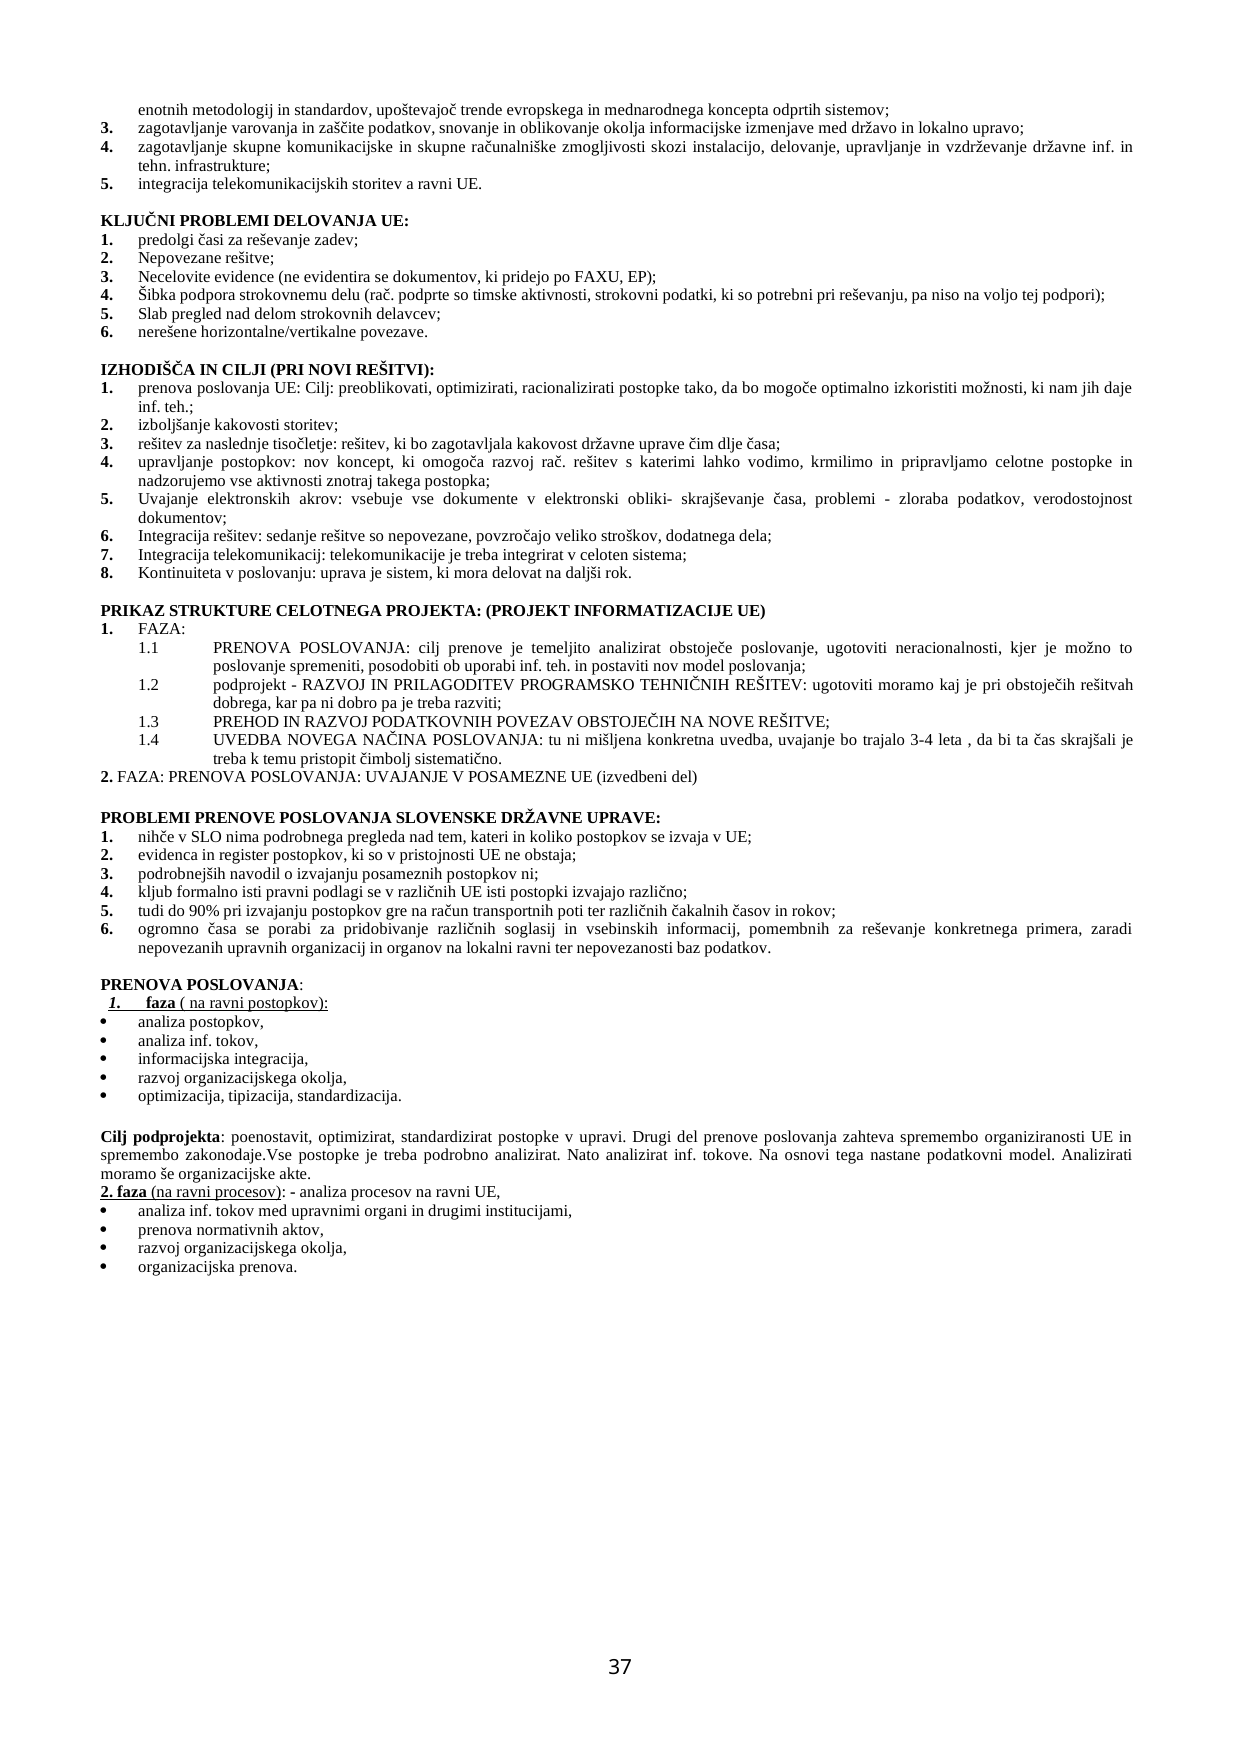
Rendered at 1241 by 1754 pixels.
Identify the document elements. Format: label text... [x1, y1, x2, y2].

list predolgi časi za reševanje zadev; [100, 230, 1134, 249]
list analiza inf. tokov, [100, 1031, 1134, 1049]
list Necelovite evidence (ne evidentira se dokumentov, ki pridejo po FAXU, EP); [100, 267, 1134, 286]
list zagotavljanje skupne komunikacijske in skupne računalniške zmogljivosti skozi instalacijo, delovanje, upravljanje in vzdrževanje državne inf. in tehn. infrastrukture; [100, 137, 1134, 174]
list UVEDBA NOVEGA NAČINA POSLOVANJA: tu ni mišljena konkretna uvedba, uvajanje bo trajalo 3-4 leta , da bi ta čas skrajšali je treba k temu pristopit čimbolj sistematično. [138, 731, 1134, 768]
list prenova normativnih aktov, [100, 1220, 1134, 1238]
text PRIKAZ STRUKTURE CELOTNEGA PROJEKTA: (PROJEKT INFORMATIZACIJE UE) [100, 601, 1134, 619]
list analiza postopkov, [100, 1012, 1134, 1031]
list faza ( na ravni postopkov): [108, 994, 1134, 1012]
text IZHODIŠČA IN CILJI (PRI NOVI REŠITVI): [100, 360, 1134, 378]
text PROBLEMI PRENOVE POSLOVANJA SLOVENSKE DRŽAVNE UPRAVE: [100, 808, 1134, 827]
list tudi do 90% pri izvajanju postopkov gre na račun transportnih poti ter različnih čakalnih časov in rokov; [100, 901, 1134, 920]
list podrobnejših navodil o izvajanju posameznih postopkov ni; [100, 864, 1134, 883]
list Integracija telekomunikacij: telekomunikacije je treba integrirat v celoten sistema; [100, 545, 1134, 564]
list evidenca in register postopkov, ki so v pristojnosti UE ne obstaja; [100, 846, 1134, 864]
text KLJUČNI PROBLEMI DELOVANJA UE: [100, 212, 1134, 230]
list Nepovezane rešitve; [100, 249, 1134, 267]
list rešitev za naslednje tisočletje: rešitev, ki bo zagotavljala kakovost državne uprave čim dlje časa; [100, 434, 1134, 453]
list FAZA: [100, 619, 1134, 638]
list Šibka podpora strokovnemu delu (rač. podprte so timske aktivnosti, strokovni podatki, ki so potrebni pri reševanju, pa niso na voljo tej podpori); [100, 286, 1134, 304]
list optimizacija, tipizacija, standardizacija. [100, 1087, 1134, 1105]
list informacijska integracija, [100, 1049, 1134, 1068]
list kljub formalno isti pravni podlagi se v različnih UE isti postopki izvajajo različno; [100, 883, 1134, 901]
list enotnih metodologij in standardov, upoštevajoč trende evropskega in mednarodnega koncepta odprtih sistemov; [100, 100, 1134, 119]
list nihče v SLO nima podrobnega pregleda nad tem, kateri in koliko postopkov se izvaja v UE; [100, 827, 1134, 846]
text Cilj podprojekta: poenostavit, optimizirat, standardizirat postopke v upravi. Drugi del prenove poslovanja zahteva spremembo organiziranosti UE in spremembo zakonodaje.Vse postopke je treba podrobno analizirat. Nato analizirat inf. tokove. Na osnovi tega nastane podatkovni model. Analizirati moramo še organizacijske akte. [100, 1127, 1134, 1183]
list prenova poslovanja UE: Cilj: preoblikovati, optimizirati, racionalizirati postopke tako, da bo mogoče optimalno izkoristiti možnosti, ki nam jih daje inf. teh.; [100, 378, 1134, 416]
list izboljšanje kakovosti storitev; [100, 416, 1134, 434]
list analiza inf. tokov med upravnimi organi in drugimi institucijami, [100, 1201, 1134, 1220]
text 2. faza (na ravni procesov): - analiza procesov na ravni UE, [100, 1183, 1134, 1201]
list Integracija rešitev: sedanje rešitve so nepovezane, povzročajo veliko stroškov, dodatnega dela; [100, 527, 1134, 545]
list razvoj organizacijskega okolja, [100, 1068, 1134, 1087]
list zagotavljanje varovanja in zaščite podatkov, snovanje in oblikovanje okolja informacijske izmenjave med državo in lokalno upravo; [100, 119, 1134, 137]
list organizacijska prenova. [100, 1257, 1134, 1276]
list nerešene horizontalne/vertikalne povezave. [100, 323, 1134, 341]
list razvoj organizacijskega okolja, [100, 1238, 1134, 1257]
list ogromno časa se porabi za pridobivanje različnih soglasij in vsebinskih informacij, pomembnih za reševanje konkretnega primera, zaradi nepovezanih upravnih organizacij in organov na lokalni ravni ter nepovezanosti baz podatkov. [100, 920, 1134, 957]
list upravljanje postopkov: nov koncept, ki omogoča razvoj rač. rešitev s katerimi lahko vodimo, krmilimo in pripravljamo celotne postopke in nadzorujemo vse aktivnosti znotraj takega postopka; [100, 453, 1134, 490]
list Uvajanje elektronskih akrov: vsebuje vse dokumente v elektronski obliki- skrajševanje časa, problemi - zloraba podatkov, verodostojnost dokumentov; [100, 490, 1134, 527]
text PRENOVA POSLOVANJA: [100, 975, 1134, 994]
list PREHOD IN RAZVOJ PODATKOVNIH POVEZAV OBSTOJEČIH NA NOVE REŠITVE; [138, 712, 1134, 731]
list PRENOVA POSLOVANJA: cilj prenove je temeljito analizirat obstoječe poslovanje, ugotoviti neracionalnosti, kjer je možno to poslovanje spremeniti, posodobiti ob uporabi inf. teh. in postaviti nov model poslovanja; [138, 638, 1134, 675]
list integracija telekomunikacijskih storitev a ravni UE. [100, 174, 1134, 193]
list Slab pregled nad delom strokovnih delavcev; [100, 304, 1134, 323]
list podprojekt - RAZVOJ IN PRILAGODITEV PROGRAMSKO TEHNIČNIH REŠITEV: ugotoviti moramo kaj je pri obstoječih rešitvah dobrega, kar pa ni dobro pa je treba razviti; [138, 675, 1134, 712]
text 2. FAZA: PRENOVA POSLOVANJA: UVAJANJE V POSAMEZNE UE (izvedbeni del) [100, 768, 1134, 786]
list Kontinuiteta v poslovanju: uprava je sistem, ki mora delovat na daljši rok. [100, 564, 1134, 582]
